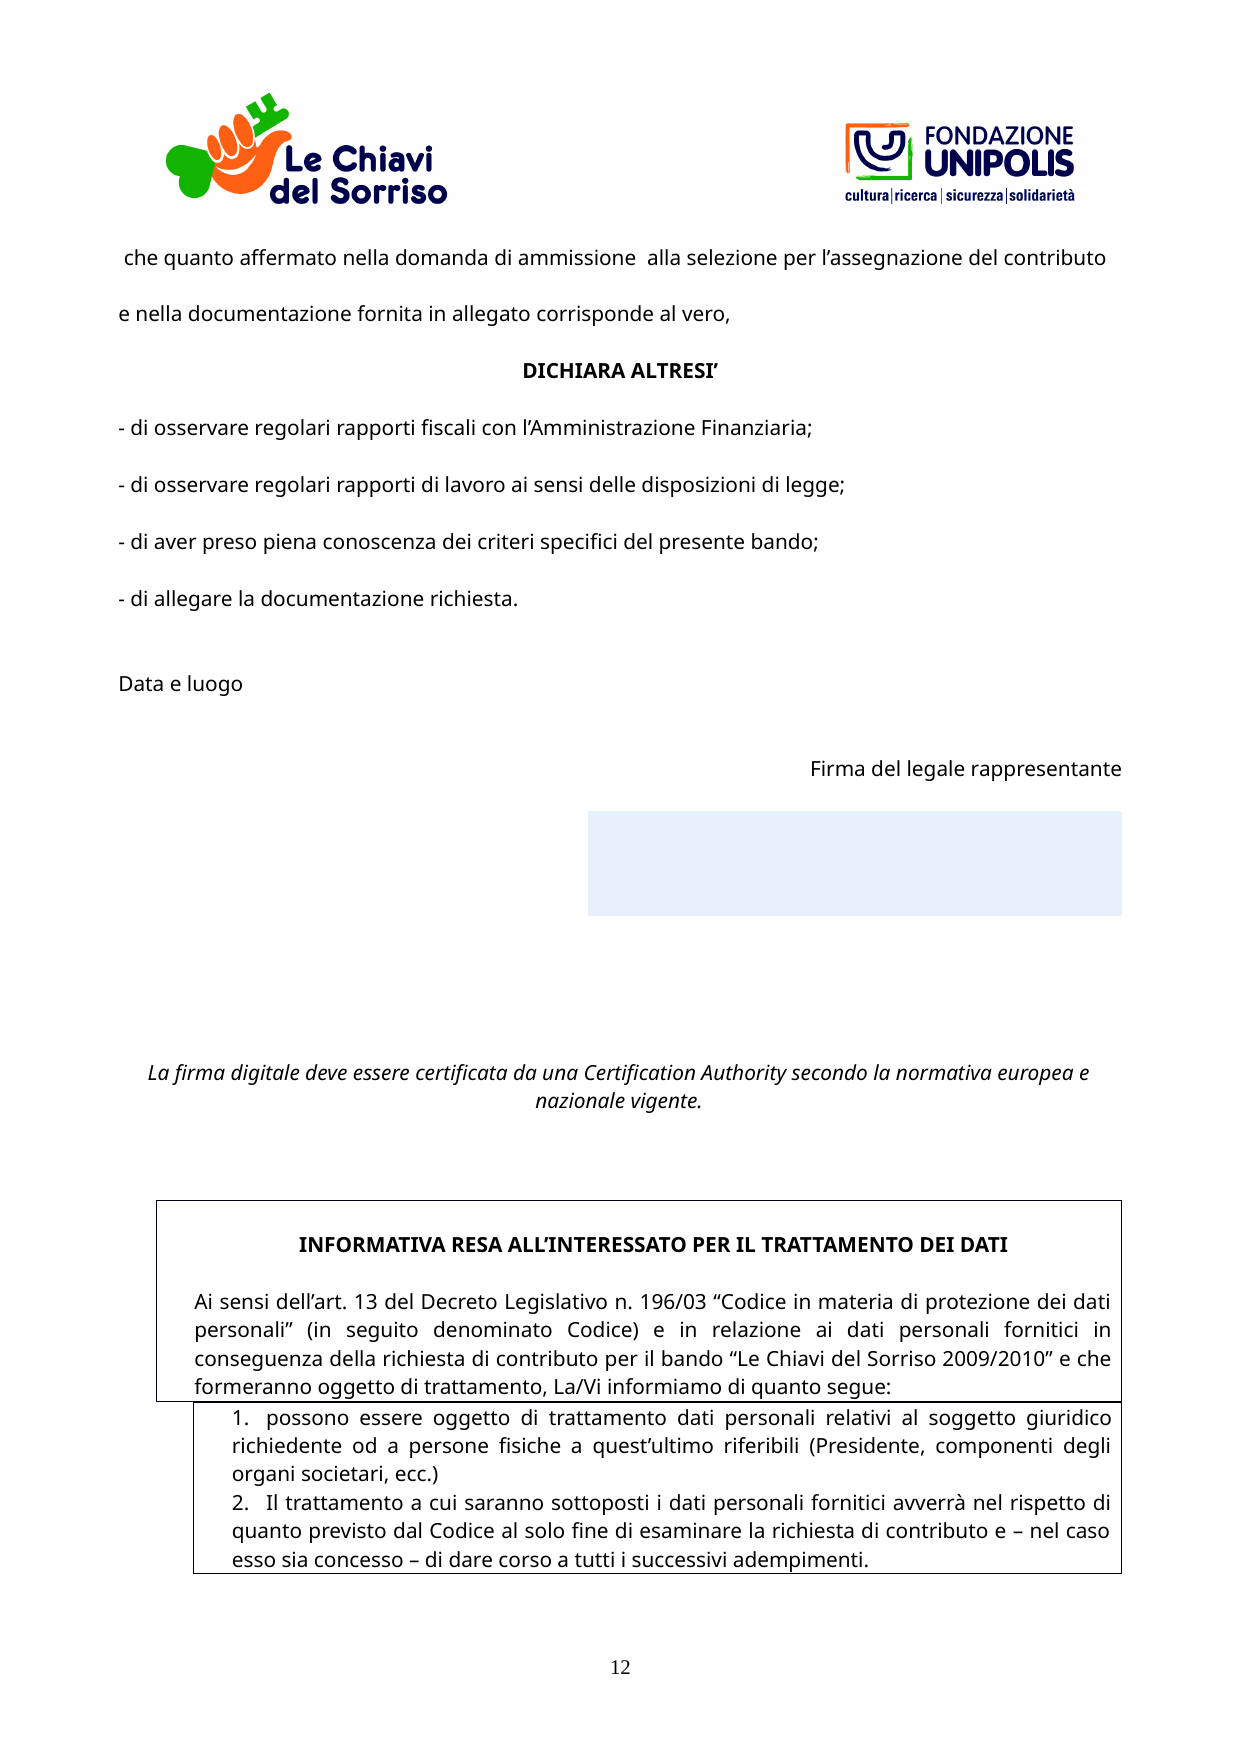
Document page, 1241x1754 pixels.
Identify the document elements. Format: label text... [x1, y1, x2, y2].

text La firma digitale deve essere certificata da una Certification Authority secondo la normativa europea e nazionale vigente. [118, 1058, 1122, 1115]
text - di allegare la documentazione richiesta. [118, 584, 1122, 612]
text - di osservare regolari rapporti fiscali con l’Amministrazione Finanziaria; [118, 413, 1122, 442]
picture [587, 811, 1123, 916]
text Firma del legale rappresentante [118, 754, 1122, 783]
text - di osservare regolari rapporti di lavoro ai sensi delle disposizioni di legge; [118, 470, 1122, 499]
text INFORMATIVA RESA ALL’INTERESSATO PER IL TRATTAMENTO DEI DATI [157, 1229, 1121, 1258]
picture [118, 75, 1122, 219]
text Ai sensi dell’art. 13 del Decreto Legislativo n. 196/03 “Codice in materia di protezione dei dati personali” (in seguito denominato Codice) e in relazione ai dati personali fornitici in conseguenza della richiesta di contributo per il bando “Le Chiavi del Sorriso 2009/2010” e che formeranno oggetto di trattamento, La/Vi informiamo di quanto segue: [157, 1286, 1121, 1401]
text Data e luogo [118, 669, 1122, 698]
list possono essere oggetto di trattamento dati personali relativi al soggetto giuridico richiedente od a persone fisiche a quest’ultimo riferibili (Presidente, componenti degli organi societari, ecc.) [194, 1403, 1121, 1487]
text - di aver preso piena conoscenza dei criteri specifici del presente bando; [118, 527, 1122, 556]
text che quanto affermato nella domanda di ammissione alla selezione per l’assegnazione del contributo e nella documentazione fornita in allegato corrisponde al vero, [118, 243, 1122, 328]
list Il trattamento a cui saranno sottoposti i dati personali fornitici avverrà nel rispetto di quanto previsto dal Codice al solo fine di esaminare la richiesta di contributo e – nel caso esso sia concesso – di dare corso a tutti i successivi adempimenti. [194, 1487, 1121, 1573]
text DICHIARA ALTRESI’ [118, 356, 1122, 385]
